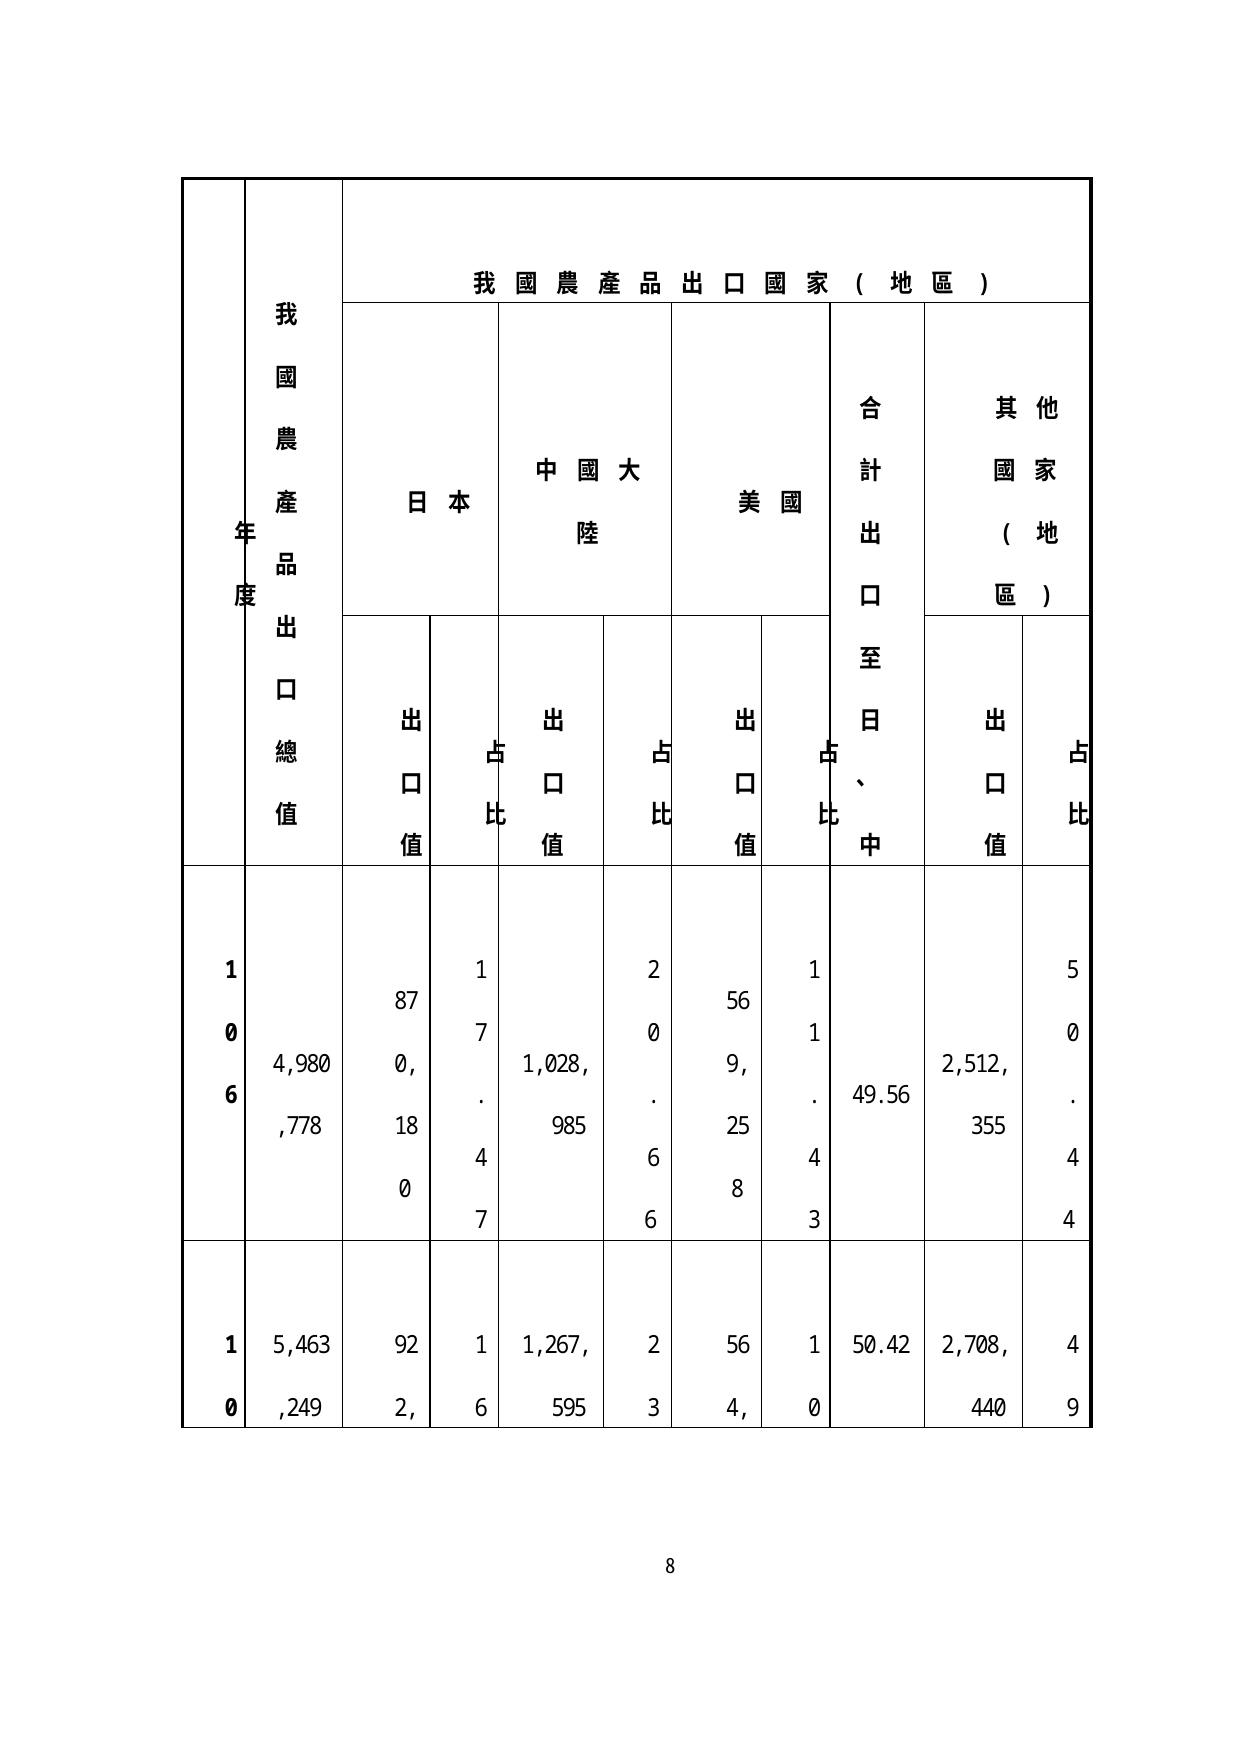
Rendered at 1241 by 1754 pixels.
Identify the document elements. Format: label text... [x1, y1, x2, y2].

table_cell 49.56 [831, 866, 924, 1240]
table_cell 10 [762, 1241, 829, 1427]
table_cell 出口值 [499, 616, 603, 865]
table_cell 50.42 [831, 1241, 924, 1427]
table_cell 占比 [1023, 616, 1089, 865]
table_cell 50.44 [1023, 866, 1089, 1240]
table_cell 其他國家(地區) [925, 303, 1089, 615]
table_cell 1,267,595 [499, 1241, 603, 1427]
table_cell 出口值 [343, 616, 429, 865]
table_cell 106 [184, 866, 244, 1240]
table_cell 564, [672, 1241, 761, 1427]
table_cell 23 [604, 1241, 671, 1427]
table_cell 569,258 [672, 866, 761, 1240]
table_cell 16 [431, 1241, 498, 1427]
table_cell 10 [184, 1241, 244, 1427]
table_cell 中國大陸 [499, 303, 671, 615]
table_cell 4,980,778 [246, 866, 342, 1240]
table_cell 922, [343, 1241, 429, 1427]
table_cell 870,180 [343, 866, 429, 1240]
table_cell 5,463,249 [246, 1241, 342, 1427]
table_cell 美國 [672, 303, 829, 615]
table_cell 20.66 [604, 866, 671, 1240]
table_header 我國農產品出口總值 [246, 180, 342, 865]
table_cell 11.43 [762, 866, 829, 1240]
table_cell 占比 [762, 616, 829, 865]
table_cell 出口值 [925, 616, 1022, 865]
table_cell 1,028,985 [499, 866, 603, 1240]
table_cell 2,512,355 [925, 866, 1022, 1240]
table_cell 2,708,440 [925, 1241, 1022, 1427]
table_header 年度 [184, 180, 244, 865]
table_cell 49 [1023, 1241, 1089, 1427]
table_cell 占比 [604, 616, 671, 865]
table_cell 合計出口至日、中、美占比 [831, 303, 924, 865]
table_cell 出口值 [672, 616, 761, 865]
table_header 我國農產品出口國家(地區) [343, 180, 1089, 302]
table_cell 17.47 [431, 866, 498, 1240]
table_cell 占比 [431, 616, 498, 865]
table_cell 日本 [343, 303, 498, 615]
